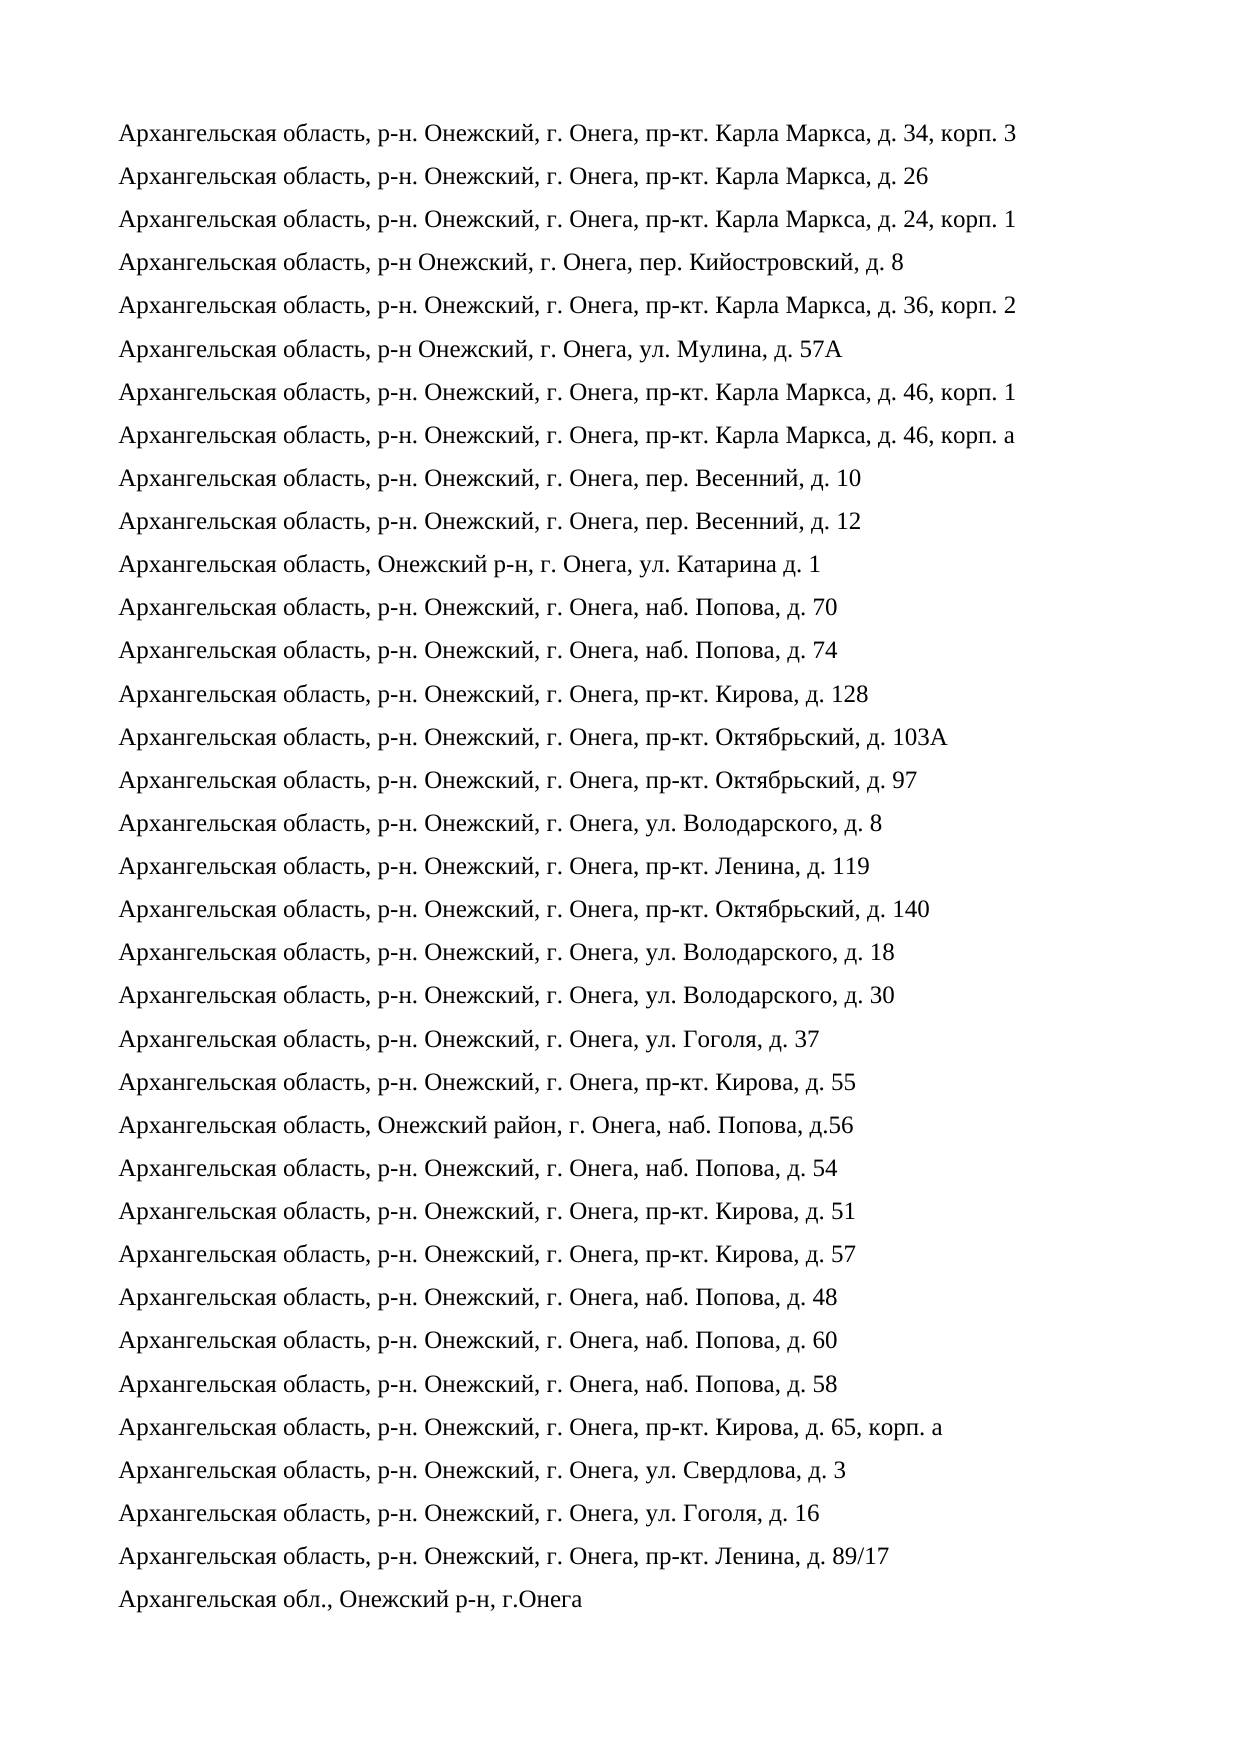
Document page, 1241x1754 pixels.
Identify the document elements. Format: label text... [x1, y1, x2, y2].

text Архангельская область, Онежский р-н, г. Онега, ул. Катарина д. 1 [118, 549, 1122, 578]
text Архангельская область, р-н. Онежский, г. Онега, ул. Гоголя, д. 37 [118, 1024, 1122, 1052]
text Архангельская область, р-н. Онежский, г. Онега, пер. Весенний, д. 10 [118, 463, 1122, 492]
text Архангельская область, р-н Онежский, г. Онега, ул. Мулина, д. 57А [118, 334, 1122, 362]
text Архангельская обл., Онежский р-н, г.Онега [118, 1584, 1122, 1613]
text Архангельская область, р-н. Онежский, г. Онега, пр-кт. Ленина, д. 119 [118, 851, 1122, 880]
text Архангельская область, р-н. Онежский, г. Онега, ул. Володарского, д. 8 [118, 808, 1122, 837]
text Архангельская область, р-н. Онежский, г. Онега, пр-кт. Карла Маркса, д. 24, корп. 1 [118, 204, 1122, 233]
text Архангельская область, р-н. Онежский, г. Онега, пр-кт. Карла Маркса, д. 34, корп. 3 [118, 118, 1122, 147]
text Архангельская область, р-н. Онежский, г. Онега, пр-кт. Ленина, д. 89/17 [118, 1541, 1122, 1570]
text Архангельская область, р-н. Онежский, г. Онега, пр-кт. Кирова, д. 65, корп. а [118, 1412, 1122, 1441]
text Архангельская область, р-н. Онежский, г. Онега, наб. Попова, д. 74 [118, 636, 1122, 664]
text Архангельская область, р-н. Онежский, г. Онега, наб. Попова, д. 58 [118, 1369, 1122, 1397]
text Архангельская область, р-н. Онежский, г. Онега, наб. Попова, д. 70 [118, 592, 1122, 621]
text Архангельская область, р-н Онежский, г. Онега, пер. Кийостровский, д. 8 [118, 247, 1122, 276]
text Архангельская область, р-н. Онежский, г. Онега, ул. Гоголя, д. 16 [118, 1498, 1122, 1527]
text Архангельская область, р-н. Онежский, г. Онега, пр-кт. Октябрьский, д. 103А [118, 722, 1122, 751]
text Архангельская область, р-н. Онежский, г. Онега, пр-кт. Октябрьский, д. 97 [118, 765, 1122, 794]
text Архангельская область, р-н. Онежский, г. Онега, пр-кт. Кирова, д. 128 [118, 679, 1122, 707]
text Архангельская область, р-н. Онежский, г. Онега, наб. Попова, д. 60 [118, 1326, 1122, 1354]
text Архангельская область, Онежский район, г. Онега, наб. Попова, д.56 [118, 1110, 1122, 1139]
text Архангельская область, р-н. Онежский, г. Онега, наб. Попова, д. 48 [118, 1282, 1122, 1311]
text Архангельская область, р-н. Онежский, г. Онега, пр-кт. Карла Маркса, д. 26 [118, 161, 1122, 190]
text Архангельская область, р-н. Онежский, г. Онега, ул. Володарского, д. 30 [118, 981, 1122, 1009]
text Архангельская область, р-н. Онежский, г. Онега, пр-кт. Кирова, д. 57 [118, 1239, 1122, 1268]
text Архангельская область, р-н. Онежский, г. Онега, пр-кт. Кирова, д. 51 [118, 1196, 1122, 1225]
text Архангельская область, р-н. Онежский, г. Онега, пр-кт. Октябрьский, д. 140 [118, 894, 1122, 923]
text Архангельская область, р-н. Онежский, г. Онега, пер. Весенний, д. 12 [118, 506, 1122, 535]
text Архангельская область, р-н. Онежский, г. Онега, ул. Свердлова, д. 3 [118, 1455, 1122, 1484]
text Архангельская область, р-н. Онежский, г. Онега, наб. Попова, д. 54 [118, 1153, 1122, 1182]
text Архангельская область, р-н. Онежский, г. Онега, пр-кт. Карла Маркса, д. 46, корп. 1 [118, 377, 1122, 406]
text Архангельская область, р-н. Онежский, г. Онега, пр-кт. Карла Маркса, д. 36, корп. 2 [118, 291, 1122, 319]
text Архангельская область, р-н. Онежский, г. Онега, пр-кт. Кирова, д. 55 [118, 1067, 1122, 1096]
text Архангельская область, р-н. Онежский, г. Онега, пр-кт. Карла Маркса, д. 46, корп. а [118, 420, 1122, 449]
text Архангельская область, р-н. Онежский, г. Онега, ул. Володарского, д. 18 [118, 937, 1122, 966]
